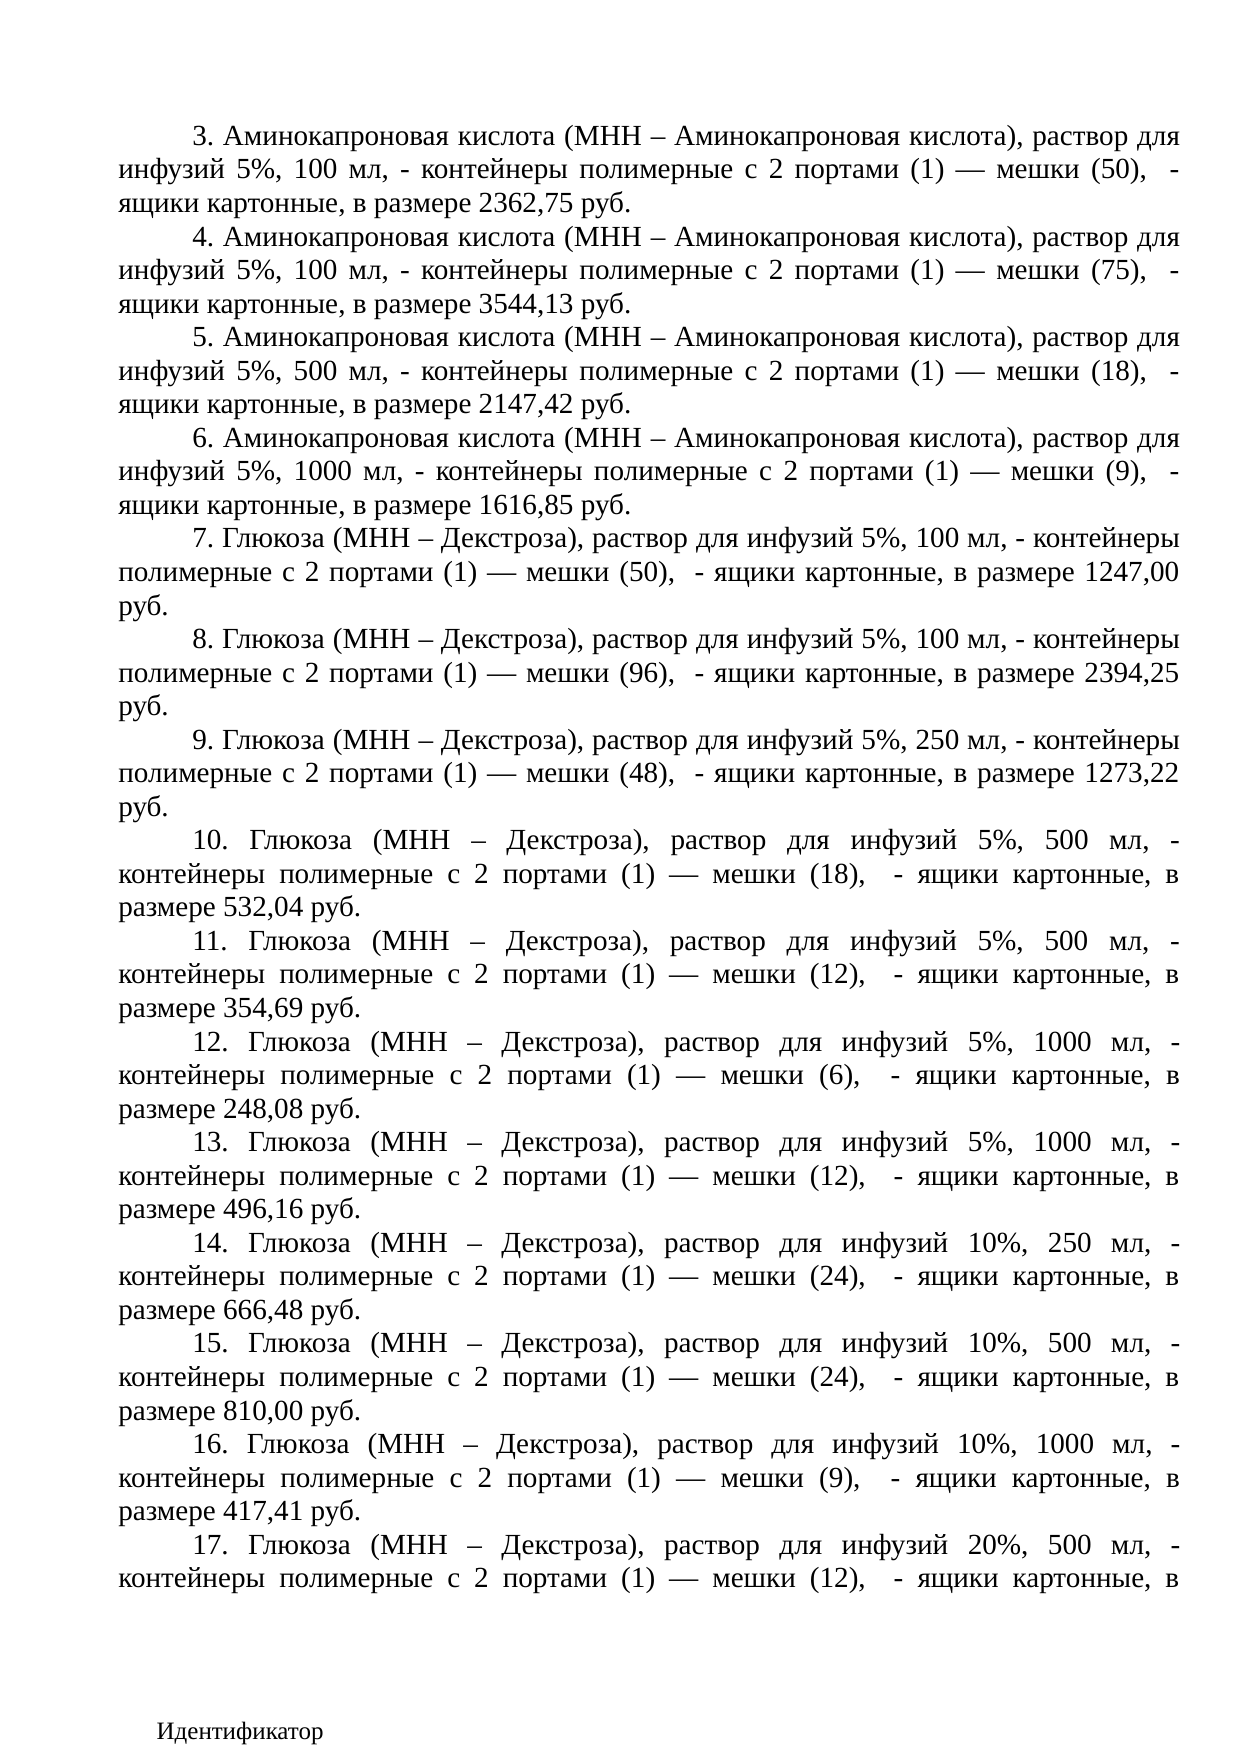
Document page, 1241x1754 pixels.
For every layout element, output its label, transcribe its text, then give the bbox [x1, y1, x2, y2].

text 6. Аминокапроновая кислота (МНН – Аминокапроновая кислота), раствор для инфузий 5%, 1000 мл, - контейнеры полимерные с 2 портами (1) — мешки (9), - ящики картонные, в размере 1616,85 руб. [118, 420, 1181, 521]
text 5. Аминокапроновая кислота (МНН – Аминокапроновая кислота), раствор для инфузий 5%, 500 мл, - контейнеры полимерные с 2 портами (1) — мешки (18), - ящики картонные, в размере 2147,42 руб. [118, 319, 1181, 420]
text 3. Аминокапроновая кислота (МНН – Аминокапроновая кислота), раствор для инфузий 5%, 100 мл, - контейнеры полимерные с 2 портами (1) — мешки (50), - ящики картонные, в размере 2362,75 руб. [118, 118, 1181, 219]
text 9. Глюкоза (МНН – Декстроза), раствор для инфузий 5%, 250 мл, - контейнеры полимерные с 2 портами (1) — мешки (48), - ящики картонные, в размере 1273,22 руб. [118, 722, 1181, 822]
text 13. Глюкоза (МНН – Декстроза), раствор для инфузий 5%, 1000 мл, - контейнеры полимерные с 2 портами (1) — мешки (12), - ящики картонные, в размере 496,16 руб. [118, 1124, 1181, 1225]
text 15. Глюкоза (МНН – Декстроза), раствор для инфузий 10%, 500 мл, - контейнеры полимерные с 2 портами (1) — мешки (24), - ящики картонные, в размере 810,00 руб. [118, 1326, 1181, 1426]
text 14. Глюкоза (МНН – Декстроза), раствор для инфузий 10%, 250 мл, - контейнеры полимерные с 2 портами (1) — мешки (24), - ящики картонные, в размере 666,48 руб. [118, 1225, 1181, 1326]
text 11. Глюкоза (МНН – Декстроза), раствор для инфузий 5%, 500 мл, - контейнеры полимерные с 2 портами (1) — мешки (12), - ящики картонные, в размере 354,69 руб. [118, 923, 1181, 1024]
text 12. Глюкоза (МНН – Декстроза), раствор для инфузий 5%, 1000 мл, - контейнеры полимерные с 2 портами (1) — мешки (6), - ящики картонные, в размере 248,08 руб. [118, 1024, 1181, 1124]
text 4. Аминокапроновая кислота (МНН – Аминокапроновая кислота), раствор для инфузий 5%, 100 мл, - контейнеры полимерные с 2 портами (1) — мешки (75), - ящики картонные, в размере 3544,13 руб. [118, 219, 1181, 319]
text 16. Глюкоза (МНН – Декстроза), раствор для инфузий 10%, 1000 мл, - контейнеры полимерные с 2 портами (1) — мешки (9), - ящики картонные, в размере 417,41 руб. [118, 1426, 1181, 1527]
text 10. Глюкоза (МНН – Декстроза), раствор для инфузий 5%, 500 мл, - контейнеры полимерные с 2 портами (1) — мешки (18), - ящики картонные, в размере 532,04 руб. [118, 822, 1181, 923]
text 8. Глюкоза (МНН – Декстроза), раствор для инфузий 5%, 100 мл, - контейнеры полимерные с 2 портами (1) — мешки (96), - ящики картонные, в размере 2394,25 руб. [118, 621, 1181, 722]
text 7. Глюкоза (МНН – Декстроза), раствор для инфузий 5%, 100 мл, - контейнеры полимерные с 2 портами (1) — мешки (50), - ящики картонные, в размере 1247,00 руб. [118, 521, 1181, 621]
text 17. Глюкоза (МНН – Декстроза), раствор для инфузий 20%, 500 мл, - контейнеры полимерные с 2 портами (1) — мешки (12), - ящики картонные, в [118, 1527, 1181, 1594]
